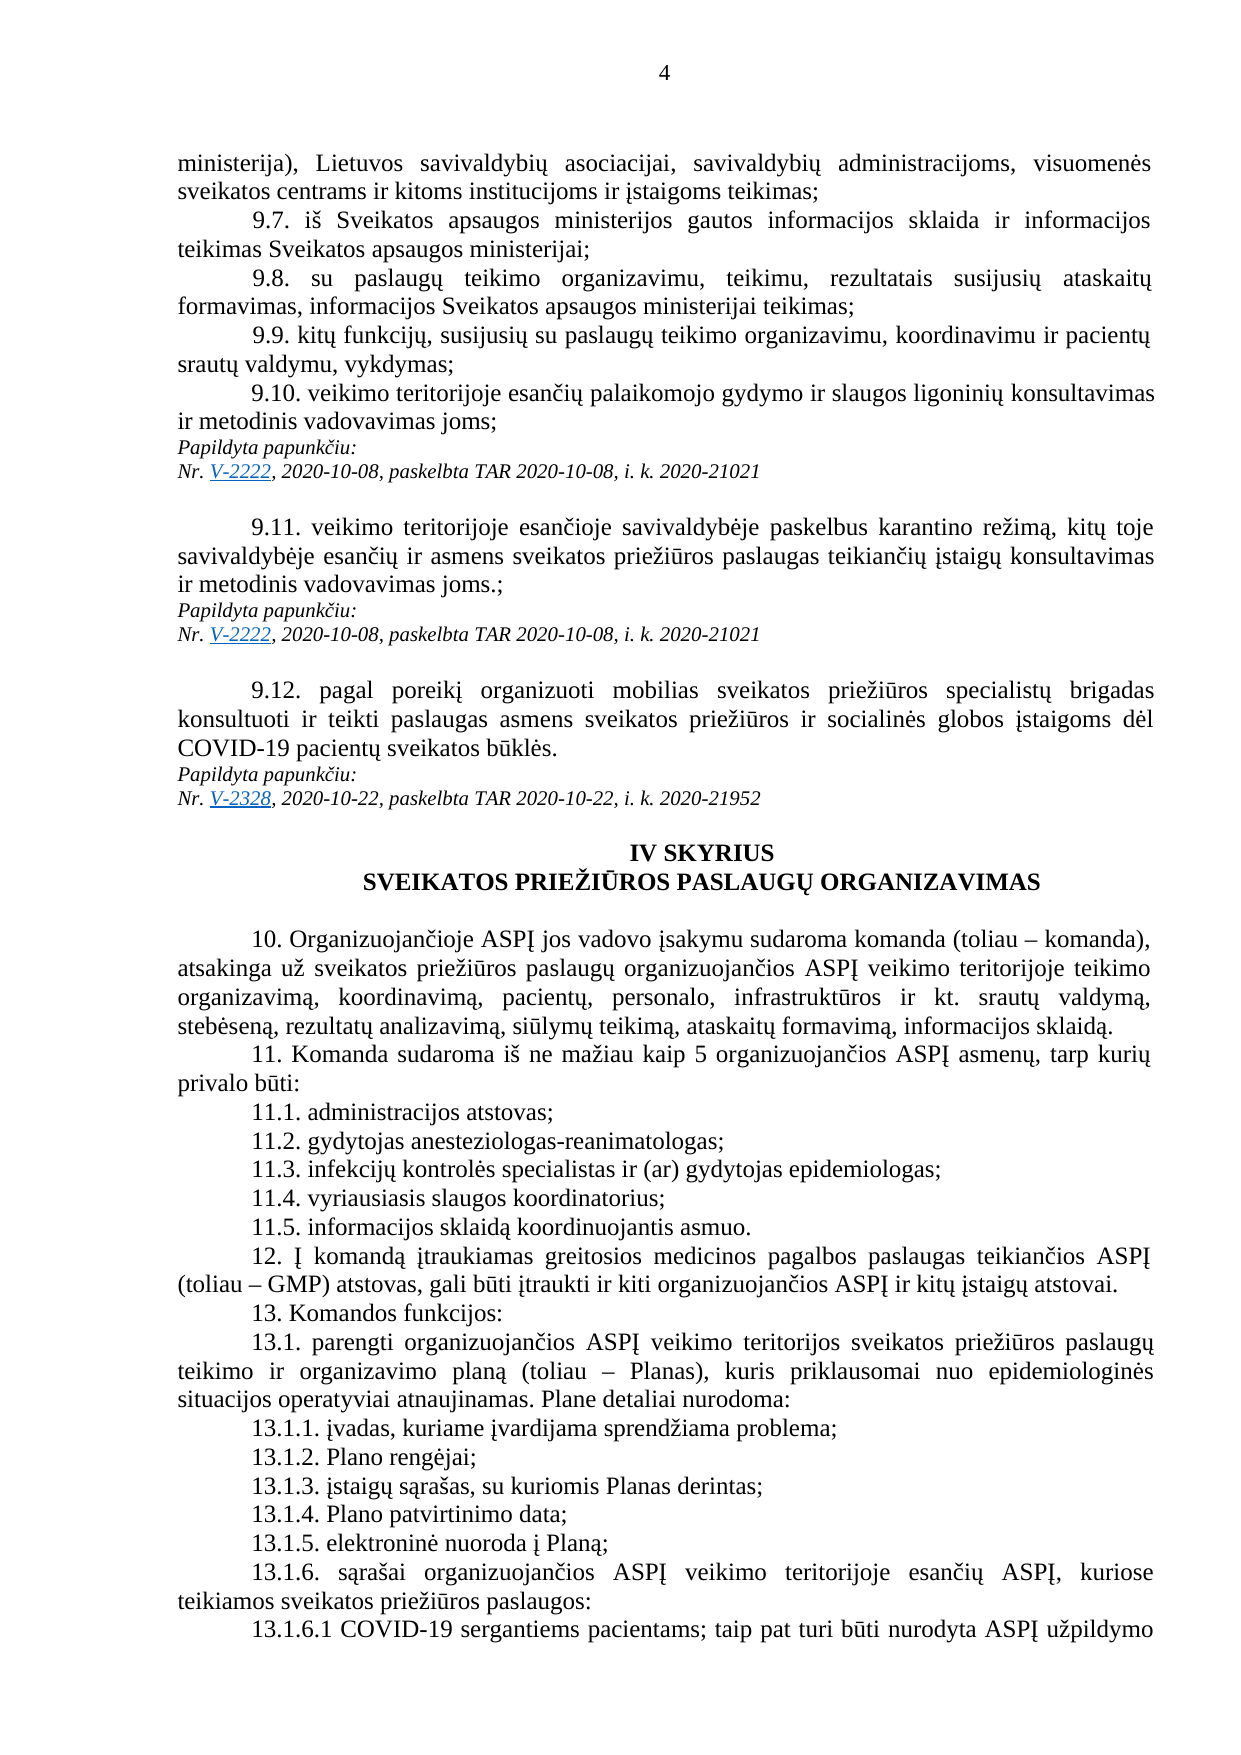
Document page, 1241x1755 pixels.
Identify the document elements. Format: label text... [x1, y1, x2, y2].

text SVEIKATOS PRIEŽIŪROS PASLAUGŲ ORGANIZAVIMAS [177, 867, 1152, 896]
text 13.1.5. elektroninė nuoroda į Planą; [177, 1528, 1181, 1557]
text Nr. V-2222, 2020-10-08, paskelbta TAR 2020-10-08, i. k. 2020-21021 [177, 622, 1152, 646]
text Nr. V-2328, 2020-10-22, paskelbta TAR 2020-10-22, i. k. 2020-21952 [177, 786, 1152, 809]
text 13.1.6.1 COVID-19 sergantiems pacientams; taip pat turi būti nurodyta ASPĮ užpildymo [177, 1614, 1155, 1643]
text 9.11. veikimo teritorijoje esančioje savivaldybėje paskelbus karantino režimą, kitų toje savivaldybėje esančių ir asmens sveikatos priežiūros paslaugas teikiančių įstaigų konsultavimas ir metodinis vadovavimas joms.; [177, 512, 1155, 598]
text 13.1.6. sąrašai organizuojančios ASPĮ veikimo teritorijoje esančių ASPĮ, kuriose teikiamos sveikatos priežiūros paslaugos: [177, 1557, 1154, 1614]
text 9.12. pagal poreikį organizuoti mobilias sveikatos priežiūros specialistų brigadas konsultuoti ir teikti paslaugas asmens sveikatos priežiūros ir socialinės globos įstaigoms dėl COVID-19 pacientų sveikatos būklės. [177, 675, 1155, 761]
text 11.2. gydytojas anesteziologas-reanimatologas; [177, 1126, 1152, 1154]
text 11.5. informacijos sklaidą koordinuojantis asmuo. [177, 1212, 1152, 1241]
text Papildyta papunkčiu: [177, 598, 1152, 622]
text 10. Organizuojančioje ASPĮ jos vadovo įsakymu sudaroma komanda (toliau – komanda), atsakinga už sveikatos priežiūros paslaugų organizuojančios ASPĮ veikimo teritorijoje teikimo organizavimą, koordinavimą, pacientų, personalo, infrastruktūros ir kt. srautų valdymą, stebėseną, rezultatų analizavimą, siūlymų teikimą, ataskaitų formavimą, informacijos sklaidą. [177, 924, 1152, 1039]
text 11. Komanda sudaroma iš ne mažiau kaip 5 organizuojančios ASPĮ asmenų, tarp kurių privalo būti: [177, 1039, 1152, 1097]
text Papildyta papunkčiu: [177, 435, 1152, 459]
text 13. Komandos funkcijos: [177, 1298, 1152, 1327]
text 9.8. su paslaugų teikimo organizavimu, teikimu, rezultatais susijusių ataskaitų formavimas, informacijos Sveikatos apsaugos ministerijai teikimas; [177, 263, 1152, 320]
text IV SKYRIUS [177, 838, 1152, 867]
text 13.1. parengti organizuojančios ASPĮ veikimo teritorijos sveikatos priežiūros paslaugų teikimo ir organizavimo planą (toliau – Planas), kuris priklausomai nuo epidemiologinės situacijos operatyviai atnaujinamas. Plane detaliai nurodoma: [177, 1327, 1155, 1413]
text Nr. V-2222, 2020-10-08, paskelbta TAR 2020-10-08, i. k. 2020-21021 [177, 459, 1152, 483]
text 13.1.2. Plano rengėjai; [177, 1442, 1181, 1471]
text 13.1.3. įstaigų sąrašas, su kuriomis Planas derintas; [177, 1471, 1181, 1499]
text 9.7. iš Sveikatos apsaugos ministerijos gautos informacijos sklaida ir informacijos teikimas Sveikatos apsaugos ministerijai; [177, 205, 1152, 263]
text 11.3. infekcijų kontrolės specialistas ir (ar) gydytojas epidemiologas; [177, 1154, 1152, 1183]
text 11.1. administracijos atstovas; [177, 1097, 1152, 1126]
text 12. Į komandą įtraukiamas greitosios medicinos pagalbos paslaugas teikiančios ASPĮ (toliau – GMP) atstovas, gali būti įtraukti ir kiti organizuojančios ASPĮ ir kitų įstaigų atstovai. [177, 1241, 1152, 1298]
text 11.4. vyriausiasis slaugos koordinatorius; [177, 1183, 1152, 1212]
text 13.1.4. Plano patvirtinimo data; [177, 1499, 1181, 1528]
text ministerija), Lietuvos savivaldybių asociacijai, savivaldybių administracijoms, visuomenės sveikatos centrams ir kitoms institucijoms ir įstaigoms teikimas; [177, 148, 1152, 205]
text Papildyta papunkčiu: [177, 761, 1152, 786]
text 9.10. veikimo teritorijoje esančių palaikomojo gydymo ir slaugos ligoninių konsultavimas ir metodinis vadovavimas joms; [177, 378, 1155, 435]
text 13.1.1. įvadas, kuriame įvardijama sprendžiama problema; [177, 1413, 1181, 1442]
text 9.9. kitų funkcijų, susijusių su paslaugų teikimo organizavimu, koordinavimu ir pacientų srautų valdymu, vykdymas; [177, 320, 1152, 378]
